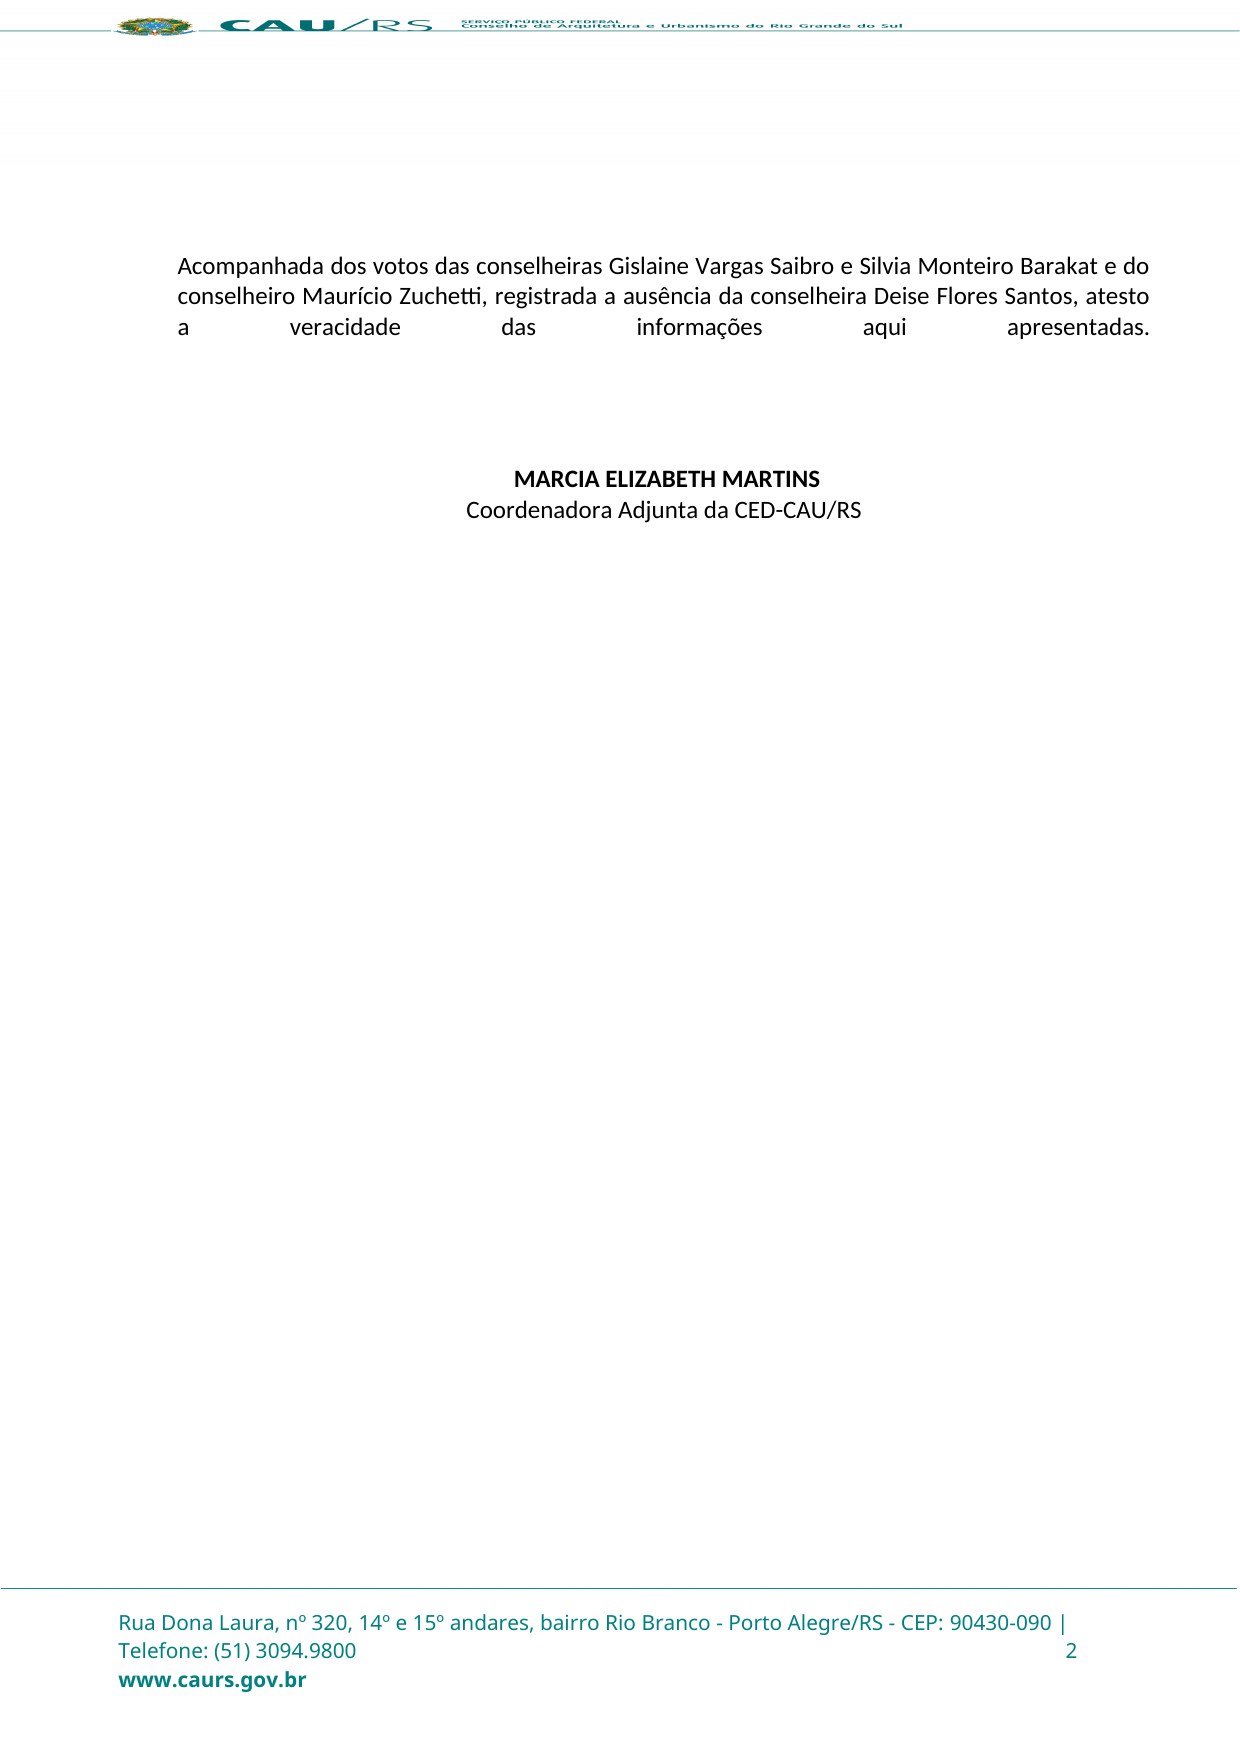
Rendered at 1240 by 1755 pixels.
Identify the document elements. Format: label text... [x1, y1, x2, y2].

text Coordenadora Adjunta da CED-CAU/RS [177, 494, 1151, 524]
text MARCIA ELIZABETH MARTINS [177, 433, 1151, 494]
text Acompanhada dos votos das conselheiras Gislaine Vargas Saibro e Silvia Monteiro Barakat e do conselheiro Maurício Zuchetti, registrada a ausência da conselheira Deise Flores Santos, atesto a veracidade das informações aqui apresentadas. [177, 250, 1151, 372]
